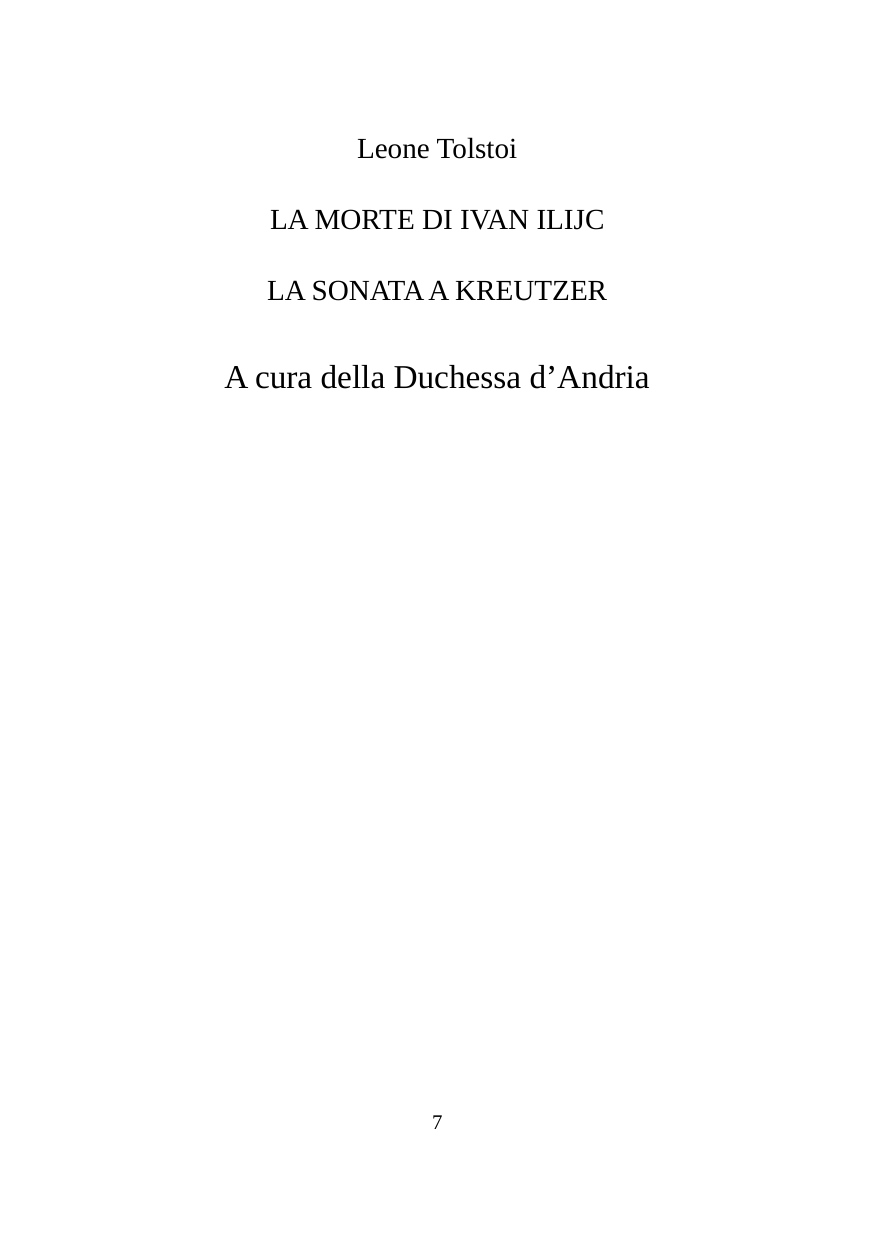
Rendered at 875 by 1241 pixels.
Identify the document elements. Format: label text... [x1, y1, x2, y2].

subtitle LA SONATA A KREUTZER [106, 273, 768, 307]
text A cura della Duchessa d’Andria [106, 357, 768, 395]
subtitle Leone Tolstoi [106, 131, 768, 165]
subtitle LA MORTE DI IVAN ILIJC [106, 202, 768, 236]
